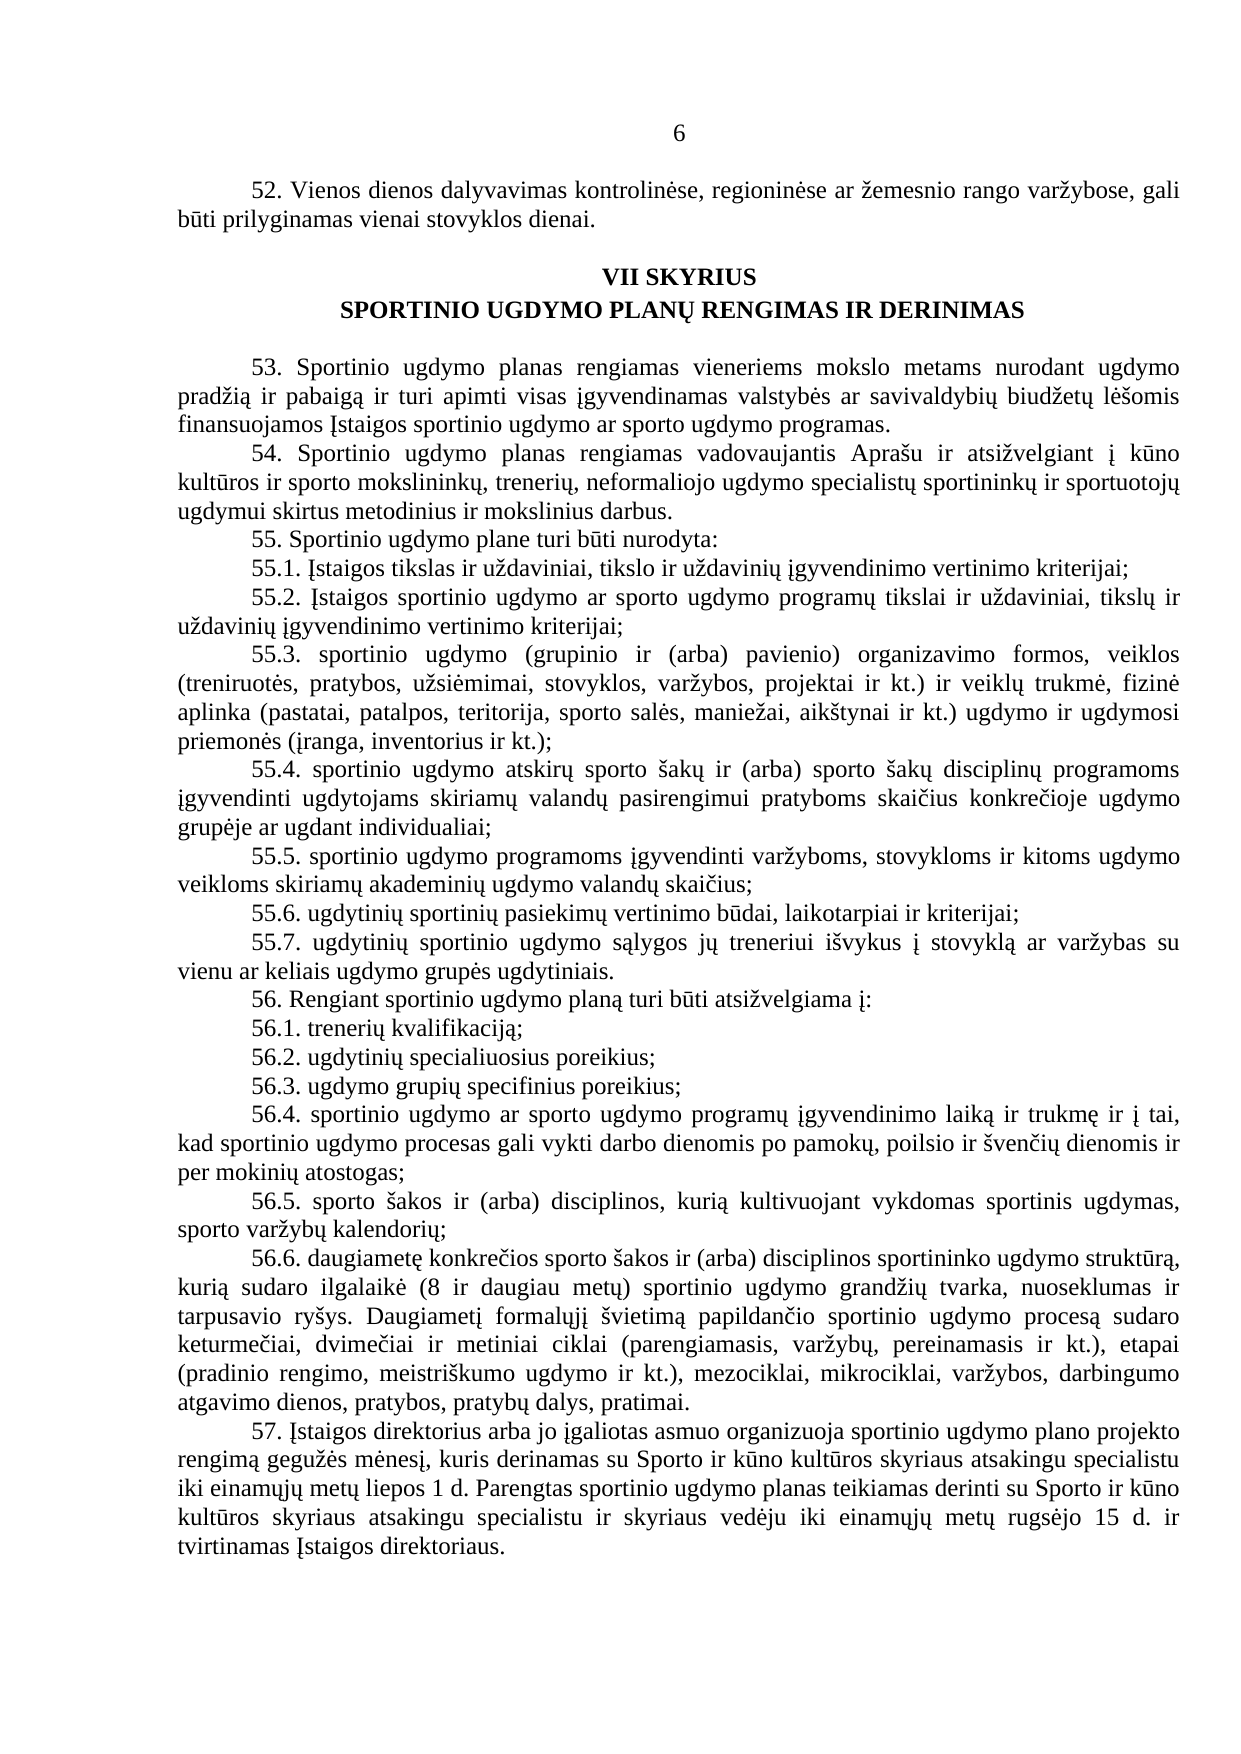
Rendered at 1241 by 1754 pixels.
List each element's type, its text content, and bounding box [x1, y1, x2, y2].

text 55.1. Įstaigos tikslas ir uždaviniai, tikslo ir uždavinių įgyvendinimo vertinimo kriterijai; [177, 553, 1181, 582]
text 56.6. daugiametę konkrečios sporto šakos ir (arba) disciplinos sportininko ugdymo struktūrą, kurią sudaro ilgalaikė (8 ir daugiau metų) sportinio ugdymo grandžių tvarka, nuoseklumas ir tarpusavio ryšys. Daugiametį formalųjį švietimą papildančio sportinio ugdymo procesą sudaro keturmečiai, dvimečiai ir metiniai ciklai (parengiamasis, varžybų, pereinamasis ir kt.), etapai (pradinio rengimo, meistriškumo ugdymo ir kt.), mezociklai, mikrociklai, varžybos, darbingumo atgavimo dienos, pratybos, pratybų dalys, pratimai. [177, 1243, 1181, 1416]
text SPORTINIO UGDYMO PLANŲ RENGIMAS IR DERINIMAS [177, 295, 1181, 324]
text 54. Sportinio ugdymo planas rengiamas vadovaujantis Aprašu ir atsižvelgiant į kūno kultūros ir sporto mokslininkų, trenerių, neformaliojo ugdymo specialistų sportininkų ir sportuotojų ugdymui skirtus metodinius ir mokslinius darbus. [177, 438, 1181, 524]
text 52. Vienos dienos dalyvavimas kontrolinėse, regioninėse ar žemesnio rango varžybose, gali būti prilyginamas vienai stovyklos dienai. [177, 176, 1181, 233]
text 56.5. sporto šakos ir (arba) disciplinos, kurią kultivuojant vykdomas sportinis ugdymas, sporto varžybų kalendorių; [177, 1186, 1181, 1243]
text 53. Sportinio ugdymo planas rengiamas vieneriems mokslo metams nurodant ugdymo pradžią ir pabaigą ir turi apimti visas įgyvendinamas valstybės ar savivaldybių biudžetų lėšomis finansuojamos Įstaigos sportinio ugdymo ar sporto ugdymo programas. [177, 352, 1181, 438]
text 55.6. ugdytinių sportinių pasiekimų vertinimo būdai, laikotarpiai ir kriterijai; [177, 898, 1181, 927]
text 56.3. ugdymo grupių specifinius poreikius; [177, 1071, 1181, 1099]
text 55. Sportinio ugdymo plane turi būti nurodyta: [177, 524, 1181, 553]
text 55.7. ugdytinių sportinio ugdymo sąlygos jų treneriui išvykus į stovyklą ar varžybas su vienu ar keliais ugdymo grupės ugdytiniais. [177, 927, 1181, 984]
text 56.2. ugdytinių specialiuosius poreikius; [177, 1042, 1181, 1071]
text 57. Įstaigos direktorius arba jo įgaliotas asmuo organizuoja sportinio ugdymo plano projekto rengimą gegužės mėnesį, kuris derinamas su Sporto ir kūno kultūros skyriaus atsakingu specialistu iki einamųjų metų liepos 1 d. Parengtas sportinio ugdymo planas teikiamas derinti su Sporto ir kūno kultūros skyriaus atsakingu specialistu ir skyriaus vedėju iki einamųjų metų rugsėjo 15 d. ir tvirtinamas Įstaigos direktoriaus. [177, 1416, 1181, 1559]
text 56.4. sportinio ugdymo ar sporto ugdymo programų įgyvendinimo laiką ir trukmę ir į tai, kad sportinio ugdymo procesas gali vykti darbo dienomis po pamokų, poilsio ir švenčių dienomis ir per mokinių atostogas; [177, 1099, 1181, 1186]
text VII SKYRIUS [177, 262, 1181, 291]
text 55.4. sportinio ugdymo atskirų sporto šakų ir (arba) sporto šakų disciplinų programoms įgyvendinti ugdytojams skiriamų valandų pasirengimui pratyboms skaičius konkrečioje ugdymo grupėje ar ugdant individualiai; [177, 754, 1181, 841]
text 56.1. trenerių kvalifikaciją; [177, 1013, 1181, 1042]
text 55.3. sportinio ugdymo (grupinio ir (arba) pavienio) organizavimo formos, veiklos (treniruotės, pratybos, užsiėmimai, stovyklos, varžybos, projektai ir kt.) ir veiklų trukmė, fizinė aplinka (pastatai, patalpos, teritorija, sporto salės, maniežai, aikštynai ir kt.) ugdymo ir ugdymosi priemonės (įranga, inventorius ir kt.); [177, 639, 1181, 754]
text 56. Rengiant sportinio ugdymo planą turi būti atsižvelgiama į: [177, 984, 1181, 1013]
text 55.5. sportinio ugdymo programoms įgyvendinti varžyboms, stovykloms ir kitoms ugdymo veikloms skiriamų akademinių ugdymo valandų skaičius; [177, 841, 1181, 898]
text 55.2. Įstaigos sportinio ugdymo ar sporto ugdymo programų tikslai ir uždaviniai, tikslų ir uždavinių įgyvendinimo vertinimo kriterijai; [177, 582, 1181, 639]
